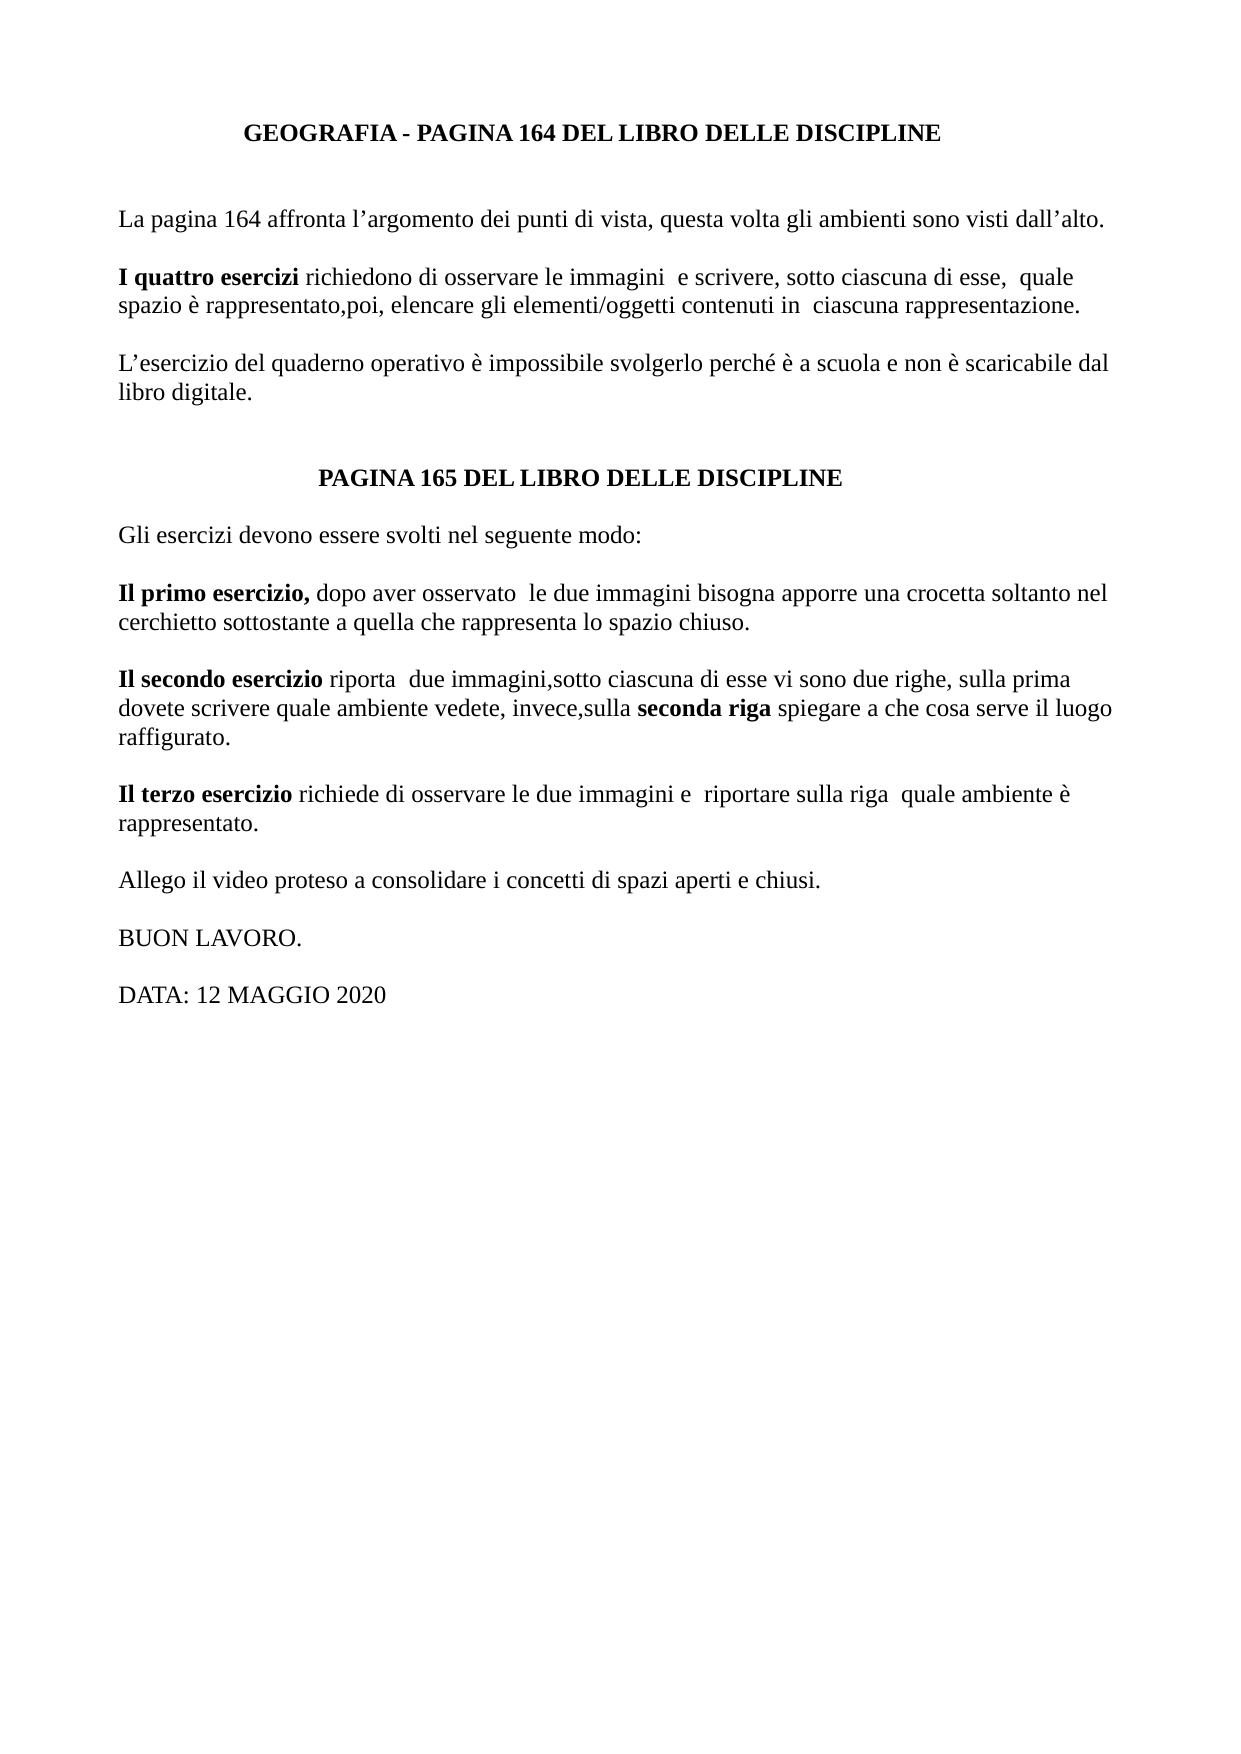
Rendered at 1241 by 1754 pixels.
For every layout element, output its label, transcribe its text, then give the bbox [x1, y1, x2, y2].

text Gli esercizi devono essere svolti nel seguente modo: [118, 521, 1122, 549]
text L’esercizio del quaderno operativo è impossibile svolgerlo perché è a scuola e non è scaricabile dal libro digitale. [118, 348, 1122, 406]
text La pagina 164 affronta l’argomento dei punti di vista, questa volta gli ambienti sono visti dall’alto. [118, 204, 1122, 233]
text I quattro esercizi richiedono di osservare le immagini e scrivere, sotto ciascuna di esse, quale spazio è rappresentato,poi, elencare gli elementi/oggetti contenuti in ciascuna rappresentazione. [118, 262, 1122, 319]
text GEOGRAFIA - PAGINA 164 DEL LIBRO DELLE DISCIPLINE [118, 118, 1122, 147]
text Il primo esercizio, dopo aver osservato le due immagini bisogna apporre una crocetta soltanto nel cerchietto sottostante a quella che rappresenta lo spazio chiuso. [118, 578, 1122, 636]
text DATA: 12 MAGGIO 2020 [118, 981, 1122, 1009]
text Allego il video proteso a consolidare i concetti di spazi aperti e chiusi. [118, 866, 1122, 894]
text BUON LAVORO. [118, 923, 1122, 952]
text Il secondo esercizio riporta due immagini,sotto ciascuna di esse vi sono due righe, sulla prima dovete scrivere quale ambiente vedete, invece,sulla seconda riga spiegare a che cosa serve il luogo raffigurato. [118, 664, 1122, 751]
text PAGINA 165 DEL LIBRO DELLE DISCIPLINE [118, 463, 1122, 492]
text Il terzo esercizio richiede di osservare le due immagini e riportare sulla riga quale ambiente è rappresentato. [118, 779, 1122, 837]
